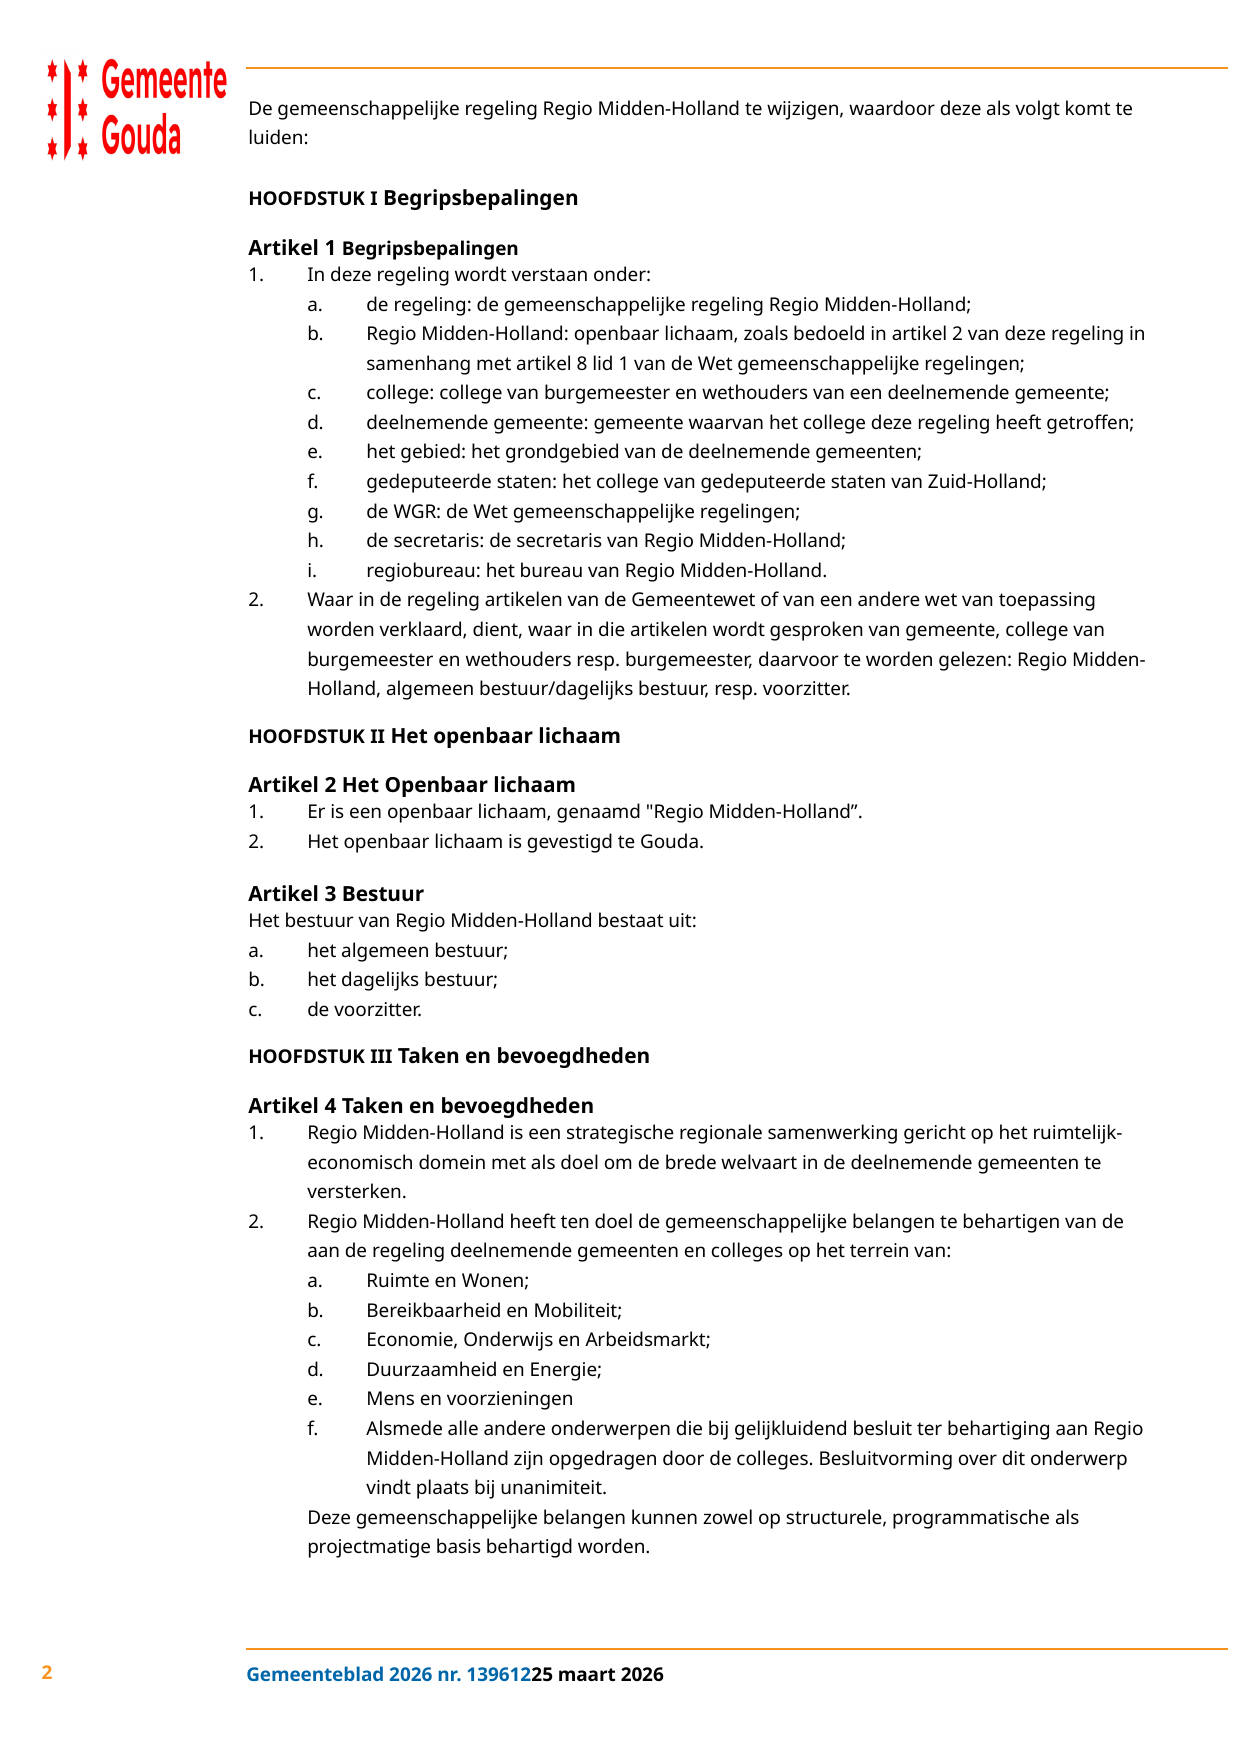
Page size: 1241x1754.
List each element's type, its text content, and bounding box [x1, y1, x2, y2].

list Waar in de regeling artikelen van de Gemeentewet of van een andere wet van toepassing worden verklaard, dient, waar in die artikelen wordt gesproken van gemeente, college van burgemeester en wethouders resp. burgemeester, daarvoor te worden gelezen: Regio Midden-Holland, algemeen bestuur/dagelijks bestuur, resp. voorzitter. [248, 587, 1152, 701]
text Artikel 1 Begripsbepalingen [248, 233, 1152, 261]
list de secretaris: de secretaris van Regio Midden-Holland; [307, 527, 1152, 553]
list college: college van burgemeester en wethouders van een deelnemende gemeente; [307, 379, 1152, 405]
list Regio Midden-Holland is een strategische regionale samenwerking gericht op het ruimtelijk-economisch domein met als doel om de brede welvaart in de deelnemende gemeenten te versterken. [248, 1119, 1152, 1204]
list het gebied: het grondgebied van de deelnemende gemeenten; [307, 439, 1152, 464]
text Het bestuur van Regio Midden-Holland bestaat uit: [248, 907, 1152, 933]
list het algemeen bestuur; [248, 937, 1152, 962]
list de voorzitter. [248, 996, 1152, 1022]
list Economie, Onderwijs en Arbeidsmarkt; [307, 1326, 1152, 1352]
text Artikel 3 Bestuur [248, 879, 1152, 907]
list Deze gemeenschappelijke belangen kunnen zowel op structurele, programmatische als projectmatige basis behartigd worden. [248, 1504, 1152, 1559]
list Ruimte en Wonen; [307, 1267, 1152, 1293]
text Artikel 2 Het Openbaar lichaam [248, 770, 1152, 799]
list Mens en voorzieningen [307, 1386, 1152, 1411]
list Er is een openbaar lichaam, genaamd "Regio Midden-Holland”. [248, 799, 1152, 824]
list Regio Midden-Holland: openbaar lichaam, zoals bedoeld in artikel 2 van deze regeling in samenhang met artikel 8 lid 1 van de Wet gemeenschappelijke regelingen; [307, 320, 1152, 376]
text HOOFDSTUK III Taken en bevoegdheden [248, 1042, 1152, 1070]
text Artikel 4 Taken en bevoegdheden [248, 1091, 1152, 1119]
list de regeling: de gemeenschappelijke regeling Regio Midden-Holland; [307, 291, 1152, 317]
list gedeputeerde staten: het college van gedeputeerde staten van Zuid-Holland; [307, 468, 1152, 494]
list Alsmede alle andere onderwerpen die bij gelijkluidend besluit ter behartiging aan Regio Midden-Holland zijn opgedragen door de colleges. Besluitvorming over dit onderwerp vindt plaats bij unanimiteit. [307, 1415, 1152, 1500]
list de WGR: de Wet gemeenschappelijke regelingen; [307, 498, 1152, 524]
text De gemeenschappelijke regeling Regio Midden-Holland te wijzigen, waardoor deze als volgt komt te luiden: [248, 95, 1152, 150]
list In deze regeling wordt verstaan onder: [248, 261, 1152, 287]
text HOOFDSTUK I Begripsbepalingen [248, 183, 1152, 212]
list deelnemende gemeente: gemeente waarvan het college deze regeling heeft getroffen; [307, 409, 1152, 435]
list regiobureau: het bureau van Regio Midden-Holland. [307, 557, 1152, 583]
text HOOFDSTUK II Het openbaar lichaam [248, 721, 1152, 749]
list Regio Midden-Holland heeft ten doel de gemeenschappelijke belangen te behartigen van de aan de regeling deelnemende gemeenten en colleges op het terrein van: [248, 1208, 1152, 1263]
list Bereikbaarheid en Mobiliteit; [307, 1297, 1152, 1322]
list Duurzaamheid en Energie; [307, 1356, 1152, 1382]
picture [41, 47, 231, 172]
list het dagelijks bestuur; [248, 966, 1152, 992]
list Het openbaar lichaam is gevestigd te Gouda. [248, 828, 1152, 854]
